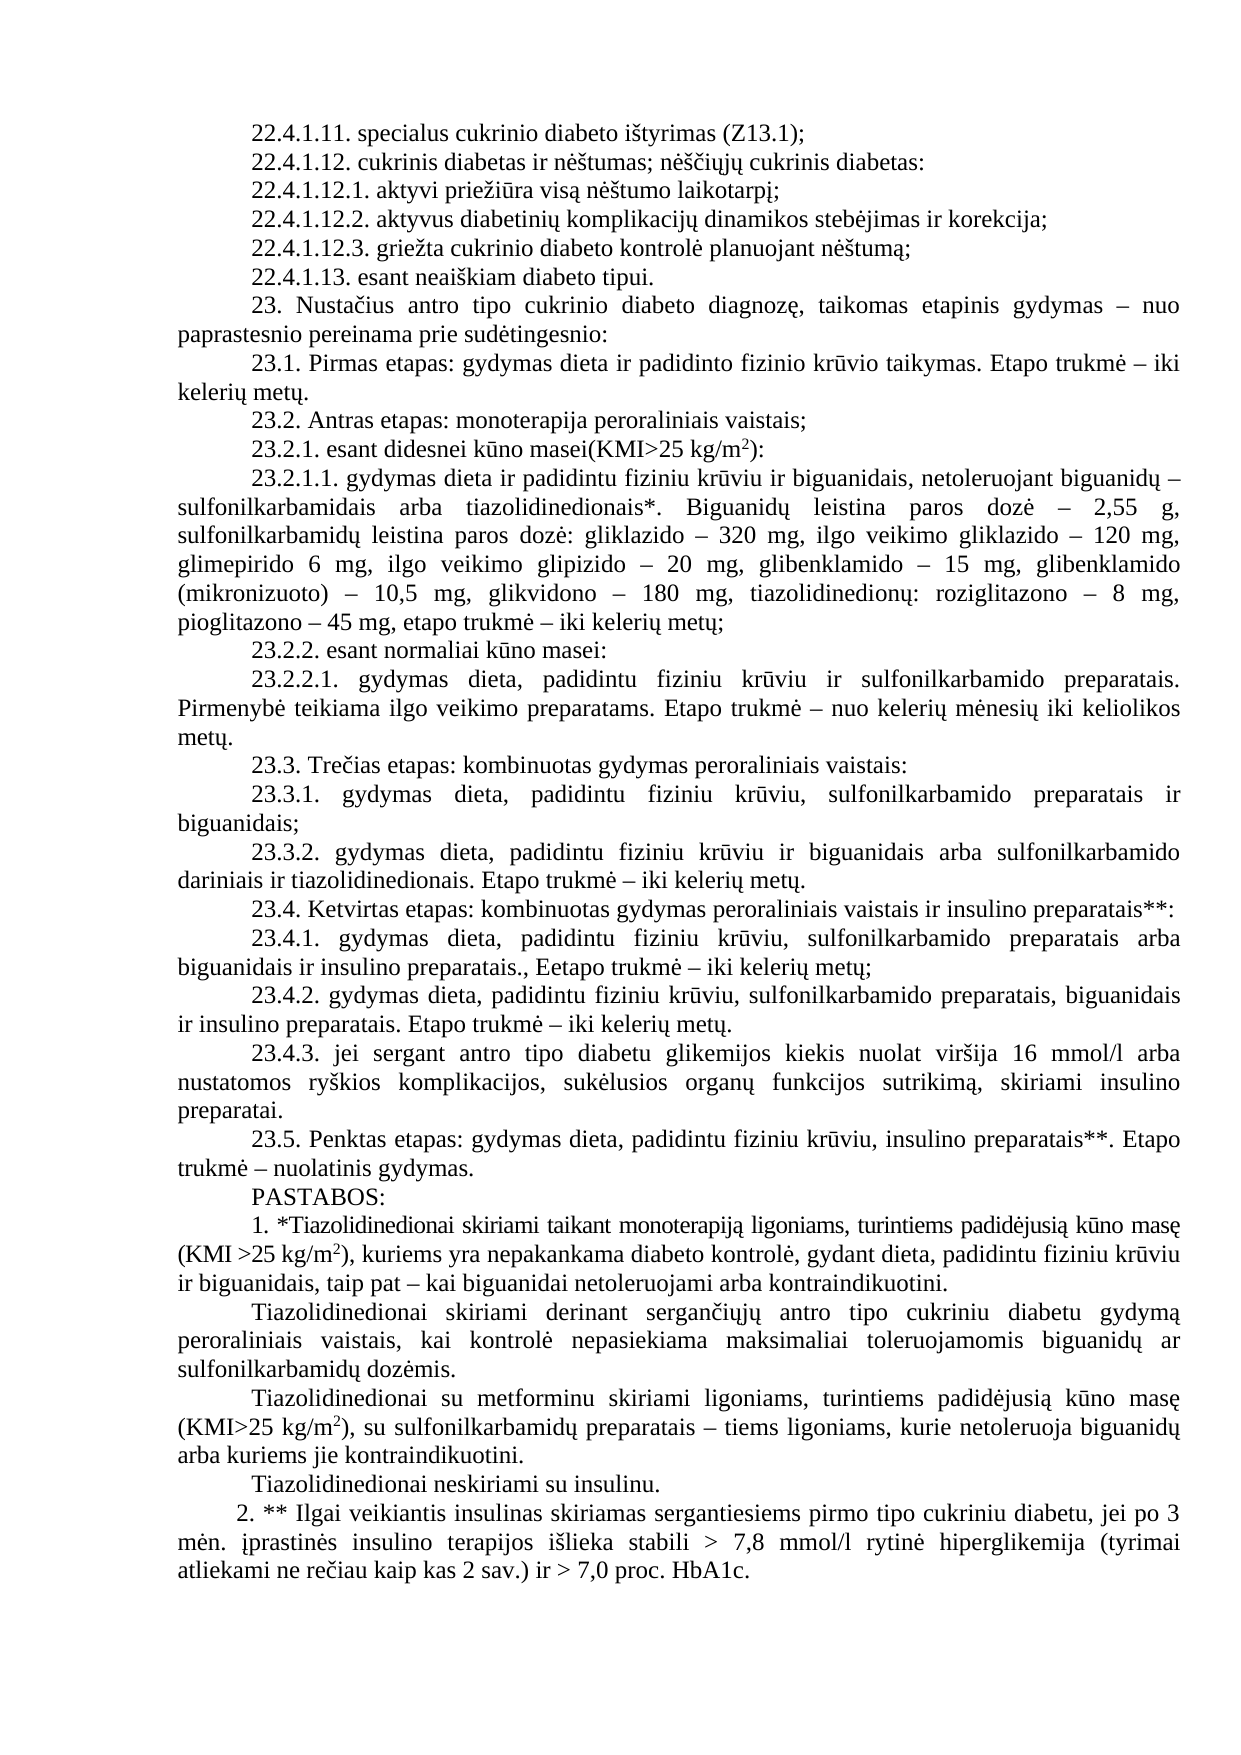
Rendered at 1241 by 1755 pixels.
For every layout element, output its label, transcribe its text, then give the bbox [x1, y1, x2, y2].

text Tiazolidinedionai neskiriami su insulinu. [177, 1469, 1181, 1498]
text 22.4.1.11. specialus cukrinio diabeto ištyrimas (Z13.1); [177, 118, 1181, 147]
text 22.4.1.12. cukrinis diabetas ir nėštumas; nėščiųjų cukrinis diabetas: [177, 147, 1181, 176]
text 23.4.1. gydymas dieta, padidintu fiziniu krūviu, sulfonilkarbamido preparatais arba biguanidais ir insulino preparatais., Eetapo trukmė – iki kelerių metų; [177, 923, 1181, 981]
text 22.4.1.13. esant neaiškiam diabeto tipui. [177, 262, 1181, 291]
text 23.2.2.1. gydymas dieta, padidintu fiziniu krūviu ir sulfonilkarbamido preparatais. Pirmenybė teikiama ilgo veikimo preparatams. Etapo trukmė – nuo kelerių mėnesių iki keliolikos metų. [177, 664, 1181, 751]
text 2. ** Ilgai veikiantis insulinas skiriamas sergantiesiems pirmo tipo cukriniu diabetu, jei po 3 mėn. įprastinės insulino terapijos išlieka stabili > 7,8 mmol/l rytinė hiperglikemija (tyrimai atliekami ne rečiau kaip kas 2 sav.) ir > 7,0 proc. HbA1c. [177, 1498, 1181, 1584]
text 22.4.1.12.2. aktyvus diabetinių komplikacijų dinamikos stebėjimas ir korekcija; [177, 204, 1181, 233]
text Tiazolidinedionai su metforminu skiriami ligoniams, turintiems padidėjusią kūno masę (KMI>25 kg/m2), su sulfonilkarbamidų preparatais – tiems ligoniams, kurie netoleruoja biguanidų arba kuriems jie kontraindikuotini. [177, 1383, 1181, 1469]
text 23.2.1. esant didesnei kūno masei(KMI>25 kg/m2): [177, 434, 1181, 463]
text 23.4. Ketvirtas etapas: kombinuotas gydymas peroraliniais vaistais ir insulino preparatais**: [177, 894, 1181, 923]
text 1. *Tiazolidinedionai skiriami taikant monoterapiją ligoniams, turintiems padidėjusią kūno masę (KMI >25 kg/m2), kuriems yra nepakankama diabeto kontrolė, gydant dieta, padidintu fiziniu krūviu ir biguanidais, taip pat – kai biguanidai netoleruojami arba kontraindikuotini. [177, 1211, 1181, 1297]
text 23.3.1. gydymas dieta, padidintu fiziniu krūviu, sulfonilkarbamido preparatais ir biguanidais; [177, 779, 1181, 837]
text 23.2.2. esant normaliai kūno masei: [177, 636, 1181, 664]
text 23.3.2. gydymas dieta, padidintu fiziniu krūviu ir biguanidais arba sulfonilkarbamido dariniais ir tiazolidinedionais. Etapo trukmė – iki kelerių metų. [177, 837, 1181, 894]
text 23.4.2. gydymas dieta, padidintu fiziniu krūviu, sulfonilkarbamido preparatais, biguanidais ir insulino preparatais. Etapo trukmė – iki kelerių metų. [177, 981, 1181, 1038]
text Tiazolidinedionai skiriami derinant sergančiųjų antro tipo cukriniu diabetu gydymą peroraliniais vaistais, kai kontrolė nepasiekiama maksimaliai toleruojamomis biguanidų ar sulfonilkarbamidų dozėmis. [177, 1297, 1181, 1383]
text 23. Nustačius antro tipo cukrinio diabeto diagnozę, taikomas etapinis gydymas – nuo paprastesnio pereinama prie sudėtingesnio: [177, 291, 1181, 348]
text 23.1. Pirmas etapas: gydymas dieta ir padidinto fizinio krūvio taikymas. Etapo trukmė – iki kelerių metų. [177, 348, 1181, 406]
text 23.4.3. jei sergant antro tipo diabetu glikemijos kiekis nuolat viršija 16 mmol/l arba nustatomos ryškios komplikacijos, sukėlusios organų funkcijos sutrikimą, skiriami insulino preparatai. [177, 1038, 1181, 1124]
text 23.5. Penktas etapas: gydymas dieta, padidintu fiziniu krūviu, insulino preparatais**. Etapo trukmė – nuolatinis gydymas. [177, 1124, 1181, 1182]
text PASTABOS: [177, 1182, 1181, 1211]
text 23.3. Trečias etapas: kombinuotas gydymas peroraliniais vaistais: [177, 751, 1181, 779]
text 23.2. Antras etapas: monoterapija peroraliniais vaistais; [177, 406, 1181, 434]
text 22.4.1.12.1. aktyvi priežiūra visą nėštumo laikotarpį; [177, 176, 1181, 204]
text 22.4.1.12.3. griežta cukrinio diabeto kontrolė planuojant nėštumą; [177, 233, 1181, 262]
text 23.2.1.1. gydymas dieta ir padidintu fiziniu krūviu ir biguanidais, netoleruojant biguanidų – sulfonilkarbamidais arba tiazolidinedionais*. Biguanidų leistina paros dozė – 2,55 g, sulfonilkarbamidų leistina paros dozė: gliklazido – 320 mg, ilgo veikimo gliklazido – 120 mg, glimepirido 6 mg, ilgo veikimo glipizido – 20 mg, glibenklamido – 15 mg, glibenklamido (mikronizuoto) – 10,5 mg, glikvidono – 180 mg, tiazolidinedionų: roziglitazono – 8 mg, pioglitazono – 45 mg, etapo trukmė – iki kelerių metų; [177, 463, 1181, 636]
